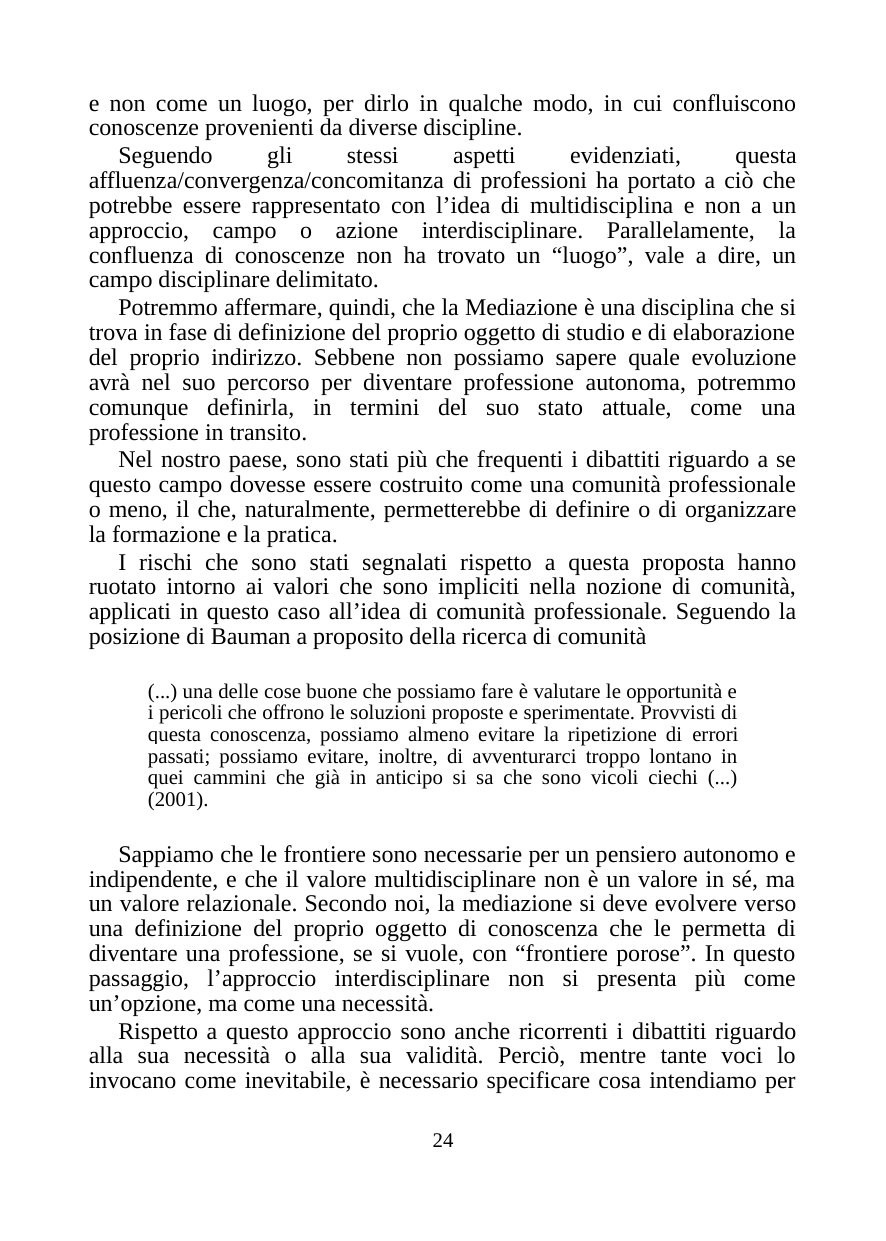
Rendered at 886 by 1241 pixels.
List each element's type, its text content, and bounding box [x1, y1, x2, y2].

text e non come un luogo, per dirlo in qualche modo, in cui confluiscono conoscenze provenienti da diverse discipline. [88, 88, 797, 141]
text Nel nostro paese, sono stati più che frequenti i dibattiti riguardo a se questo campo dovesse essere costruito come una comunità professionale o meno, il che, naturalmente, permetterebbe di definire o di organizzare la formazione e la pratica. [88, 445, 797, 547]
text Potremmo affermare, quindi, che la Mediazione è una disciplina che si trova in fase di definizione del proprio oggetto di studio e di elaborazione del proprio indirizzo. Sebbene non possiamo sapere quale evoluzione avrà nel suo percorso per diventare professione autonoma, potremmo comunque definirla, in termini del suo stato attuale, come una professione in transito. [88, 293, 797, 445]
text (...) una delle cose buone che possiamo fare è valutare le opportunità e i pericoli che offrono le soluzioni proposte e sperimentate. Provvisti di questa conoscenza, possiamo almeno evitare la ripetizione di errori passati; possiamo evitare, inoltre, di avventurarci troppo lontano in quei cammini che già in anticipo si sa che sono vicoli ciechi (...) (2001). [148, 678, 738, 811]
text Rispetto a questo approccio sono anche ricorrenti i dibattiti riguardo alla sua necessità o alla sua validità. Perciò, mentre tante voci lo invocano come inevitabile, è necessario specificare cosa intendiamo per [88, 1017, 797, 1094]
text I rischi che sono stati segnalati rispetto a questa proposta hanno ruotato intorno ai valori che sono impliciti nella nozione di comunità, applicati in questo caso all’idea di comunità professionale. Seguendo la posizione di Bauman a proposito della ricerca di comunità [88, 547, 797, 650]
text Sappiamo che le frontiere sono necessarie per un pensiero autonomo e indipendente, e che il valore multidisciplinare non è un valore in sé, ma un valore relazionale. Secondo noi, la mediazione si deve evolvere verso una definizione del proprio oggetto di conoscenza che le permetta di diventare una professione, se si vuole, con “frontiere porose”. In questo passaggio, l’approccio interdisciplinare non si presenta più come un’opzione, ma come una necessità. [88, 840, 797, 1017]
text Seguendo gli stessi aspetti evidenziati, questa affluenza/convergenza/concomitanza di professioni ha portato a ciò che potrebbe essere rappresentato con l’idea di multidisciplina e non a un approccio, campo o azione interdisciplinare. Parallelamente, la confluenza di conoscenze non ha trovato un “luogo”, vale a dire, un campo disciplinare delimitato. [88, 141, 797, 293]
